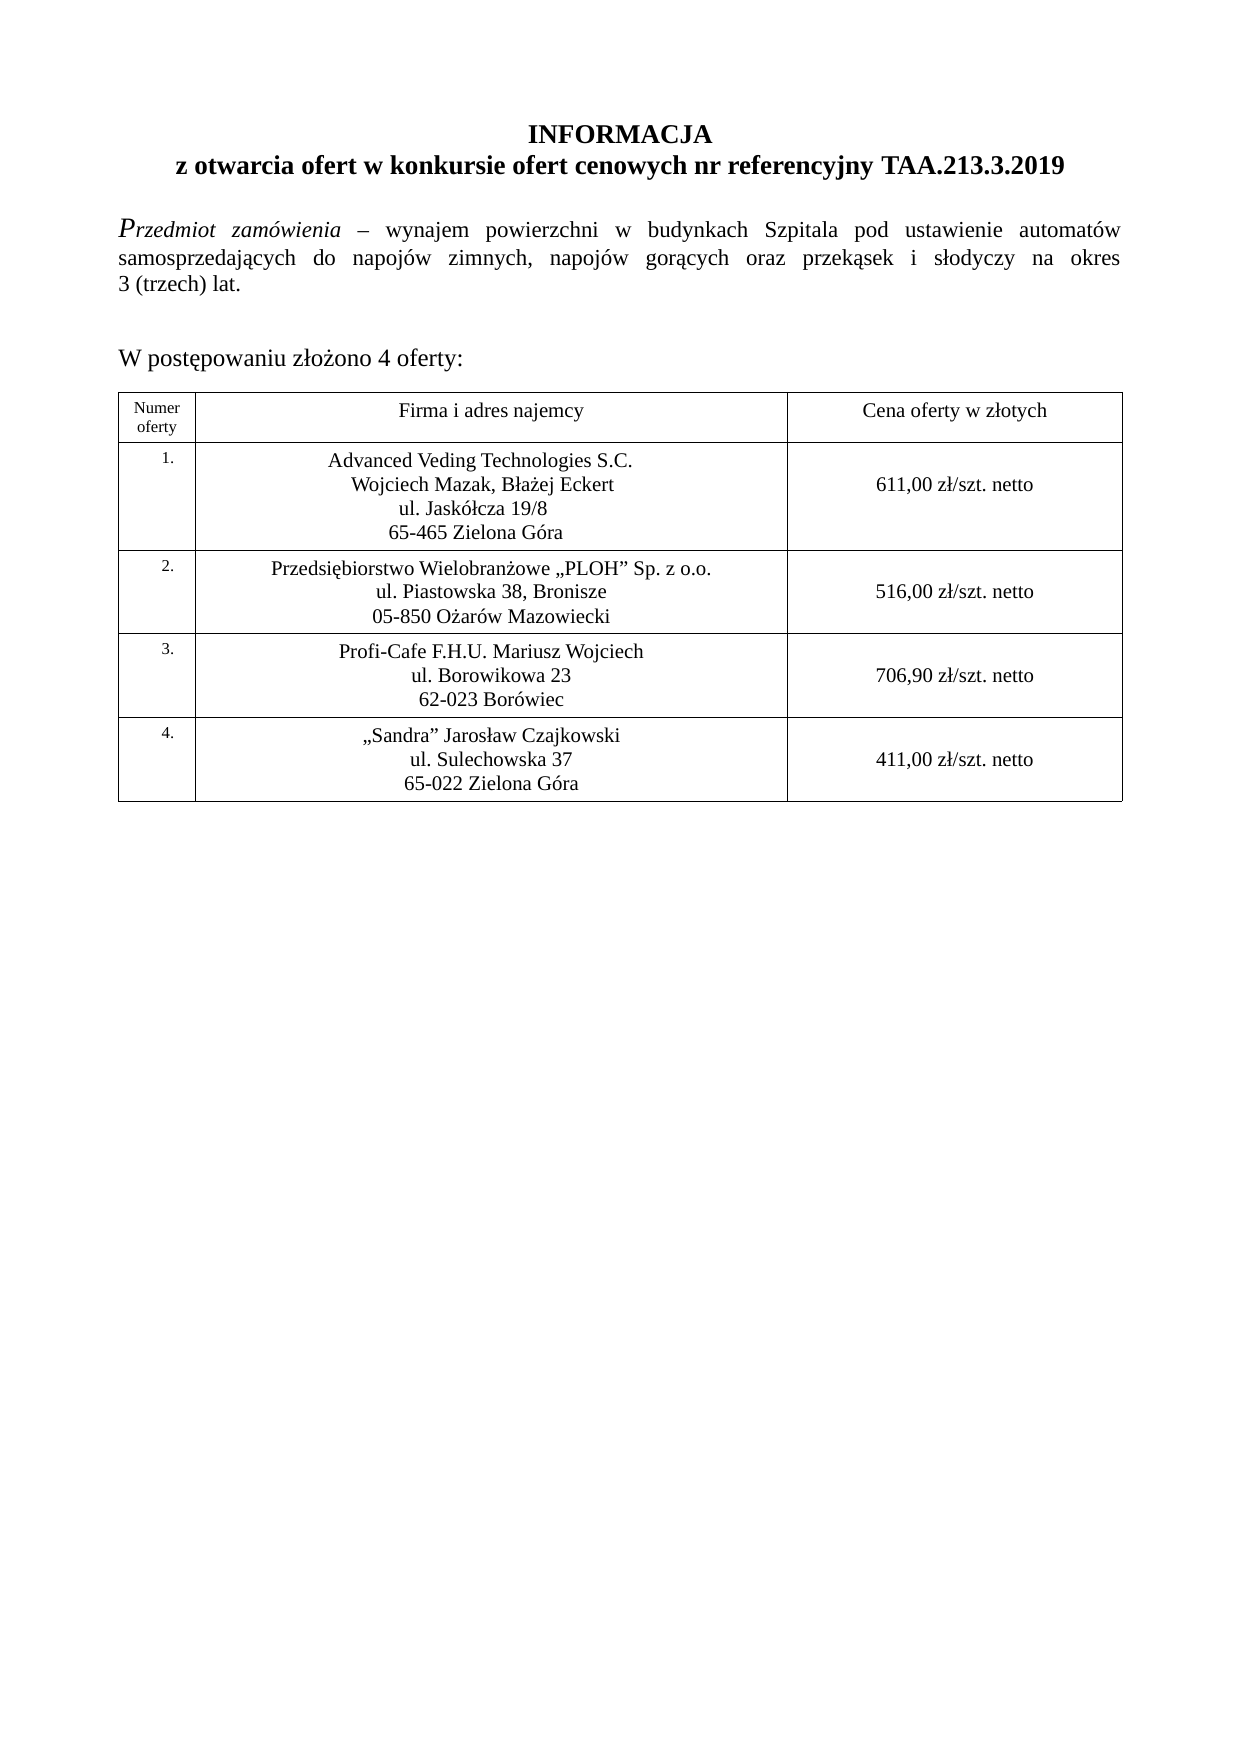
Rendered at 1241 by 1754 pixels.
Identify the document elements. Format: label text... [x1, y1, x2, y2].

table_cell 706,90 zł/szt. netto [788, 634, 1122, 717]
table_header Cena oferty w złotych [788, 393, 1122, 442]
table_cell [119, 551, 195, 633]
table_cell [119, 443, 195, 549]
table_cell 516,00 zł/szt. netto [788, 551, 1122, 633]
table_cell Profi-Cafe F.H.U. Mariusz Wojciech ul. Borowikowa 23 62-023 Borówiec [196, 634, 787, 717]
table_cell Przedsiębiorstwo Wielobranżowe „PLOH” Sp. z o.o. ul. Piastowska 38, Bronisze 05-850 Ożarów Mazowiecki [196, 551, 787, 633]
text W postępowaniu złożono 4 oferty: [118, 343, 1122, 372]
text INFORMACJA [118, 118, 1122, 149]
text z otwarcia ofert w konkursie ofert cenowych nr referencyjny TAA.213.3.2019 [118, 149, 1122, 180]
table_cell 411,00 zł/szt. netto [788, 718, 1122, 801]
table_header Numer oferty [119, 393, 195, 442]
table_cell 611,00 zł/szt. netto [788, 443, 1122, 549]
table_cell [119, 634, 195, 717]
table_cell [119, 718, 195, 801]
table_header Firma i adres najemcy [196, 393, 787, 442]
table_cell „Sandra” Jarosław Czajkowski ul. Sulechowska 37 65-022 Zielona Góra [196, 718, 787, 801]
table_cell Advanced Veding Technologies S.C. Wojciech Mazak, Błażej Eckert ul. Jaskółcza 19/8 65-465 Zielona Góra [196, 443, 787, 549]
text Przedmiot zamówienia – wynajem powierzchni w budynkach Szpitala pod ustawienie automatów samosprzedających do napojów zimnych, napojów gorących oraz przekąsek i słodyczy na okres 3 (trzech) lat. [118, 212, 1122, 297]
